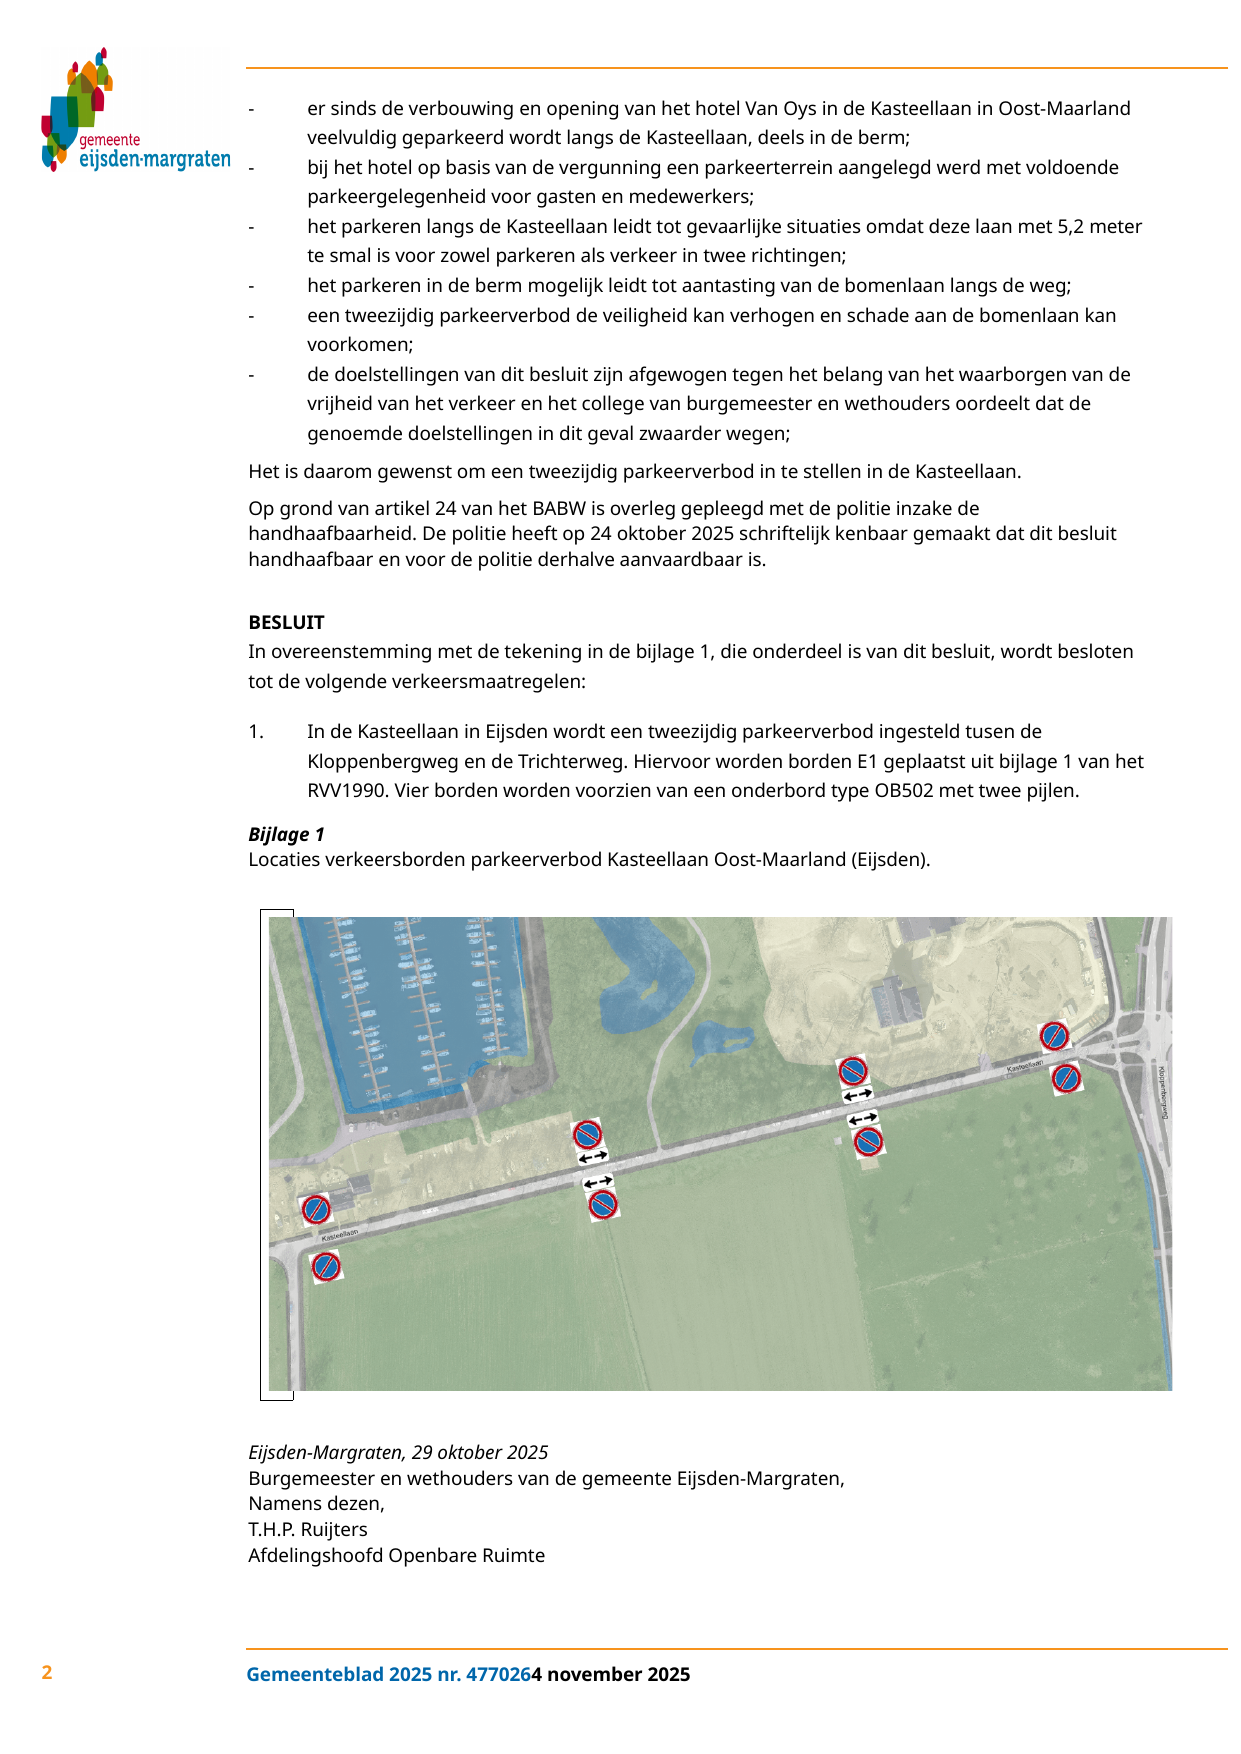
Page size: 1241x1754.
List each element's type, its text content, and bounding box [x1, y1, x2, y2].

text Afdelingshoofd Openbare Ruimte [248, 1542, 1152, 1568]
picture [268, 917, 1173, 1391]
list er sinds de verbouwing en opening van het hotel Van Oys in de Kasteellaan in Oost-Maarland veelvuldig geparkeerd wordt langs de Kasteellaan, deels in de berm; [248, 95, 1152, 150]
list In de Kasteellaan in Eijsden wordt een tweezijdig parkeerverbod ingesteld tusen de Kloppenbergweg en de Trichterweg. Hiervoor worden borden E1 geplaatst uit bijlage 1 van het RVV1990. Vier borden worden voorzien van een onderbord type OB502 met twee pijlen. [248, 718, 1152, 803]
text BESLUIT [248, 609, 1152, 635]
text Locaties verkeersborden parkeerverbod Kasteellaan Oost-Maarland (Eijsden). [248, 847, 1152, 872]
list het parkeren in de berm mogelijk leidt tot aantasting van de bomenlaan langs de weg; [248, 272, 1152, 298]
picture [41, 47, 231, 172]
text Burgemeester en wethouders van de gemeente Eijsden-Margraten, [248, 1465, 1152, 1491]
text Eijsden-Margraten, 29 oktober 2025 [248, 1439, 1152, 1465]
list bij het hotel op basis van de vergunning een parkeerterrein aangelegd werd met voldoende parkeergelegenheid voor gasten en medewerkers; [248, 154, 1152, 209]
text Bijlage 1 [248, 821, 1152, 847]
text Het is daarom gewenst om een tweezijdig parkeerverbod in te stellen in de Kasteellaan. [248, 458, 1152, 484]
text In overeenstemming met de tekening in de bijlage 1, die onderdeel is van dit besluit, wordt besloten tot de volgende verkeersmaatregelen: [248, 638, 1152, 694]
text T.H.P. Ruijters [248, 1516, 1152, 1542]
list een tweezijdig parkeerverbod de veiligheid kan verhogen en schade aan de bomenlaan kan voorkomen; [248, 302, 1152, 357]
text Op grond van artikel 24 van het BABW is overleg gepleegd met de politie inzake de handhaafbaarheid. De politie heeft op 24 oktober 2025 schriftelijk kenbaar gemaakt dat dit besluit handhaafbaar en voor de politie derhalve aanvaardbaar is. [248, 495, 1152, 572]
list het parkeren langs de Kasteellaan leidt tot gevaarlijke situaties omdat deze laan met 5,2 meter te smal is voor zowel parkeren als verkeer in twee richtingen; [248, 213, 1152, 268]
text Namens dezen, [248, 1491, 1152, 1516]
list de doelstellingen van dit besluit zijn afgewogen tegen het belang van het waarborgen van de vrijheid van het verkeer en het college van burgemeester en wethouders oordeelt dat de genoemde doelstellingen in dit geval zwaarder wegen; [248, 361, 1152, 446]
